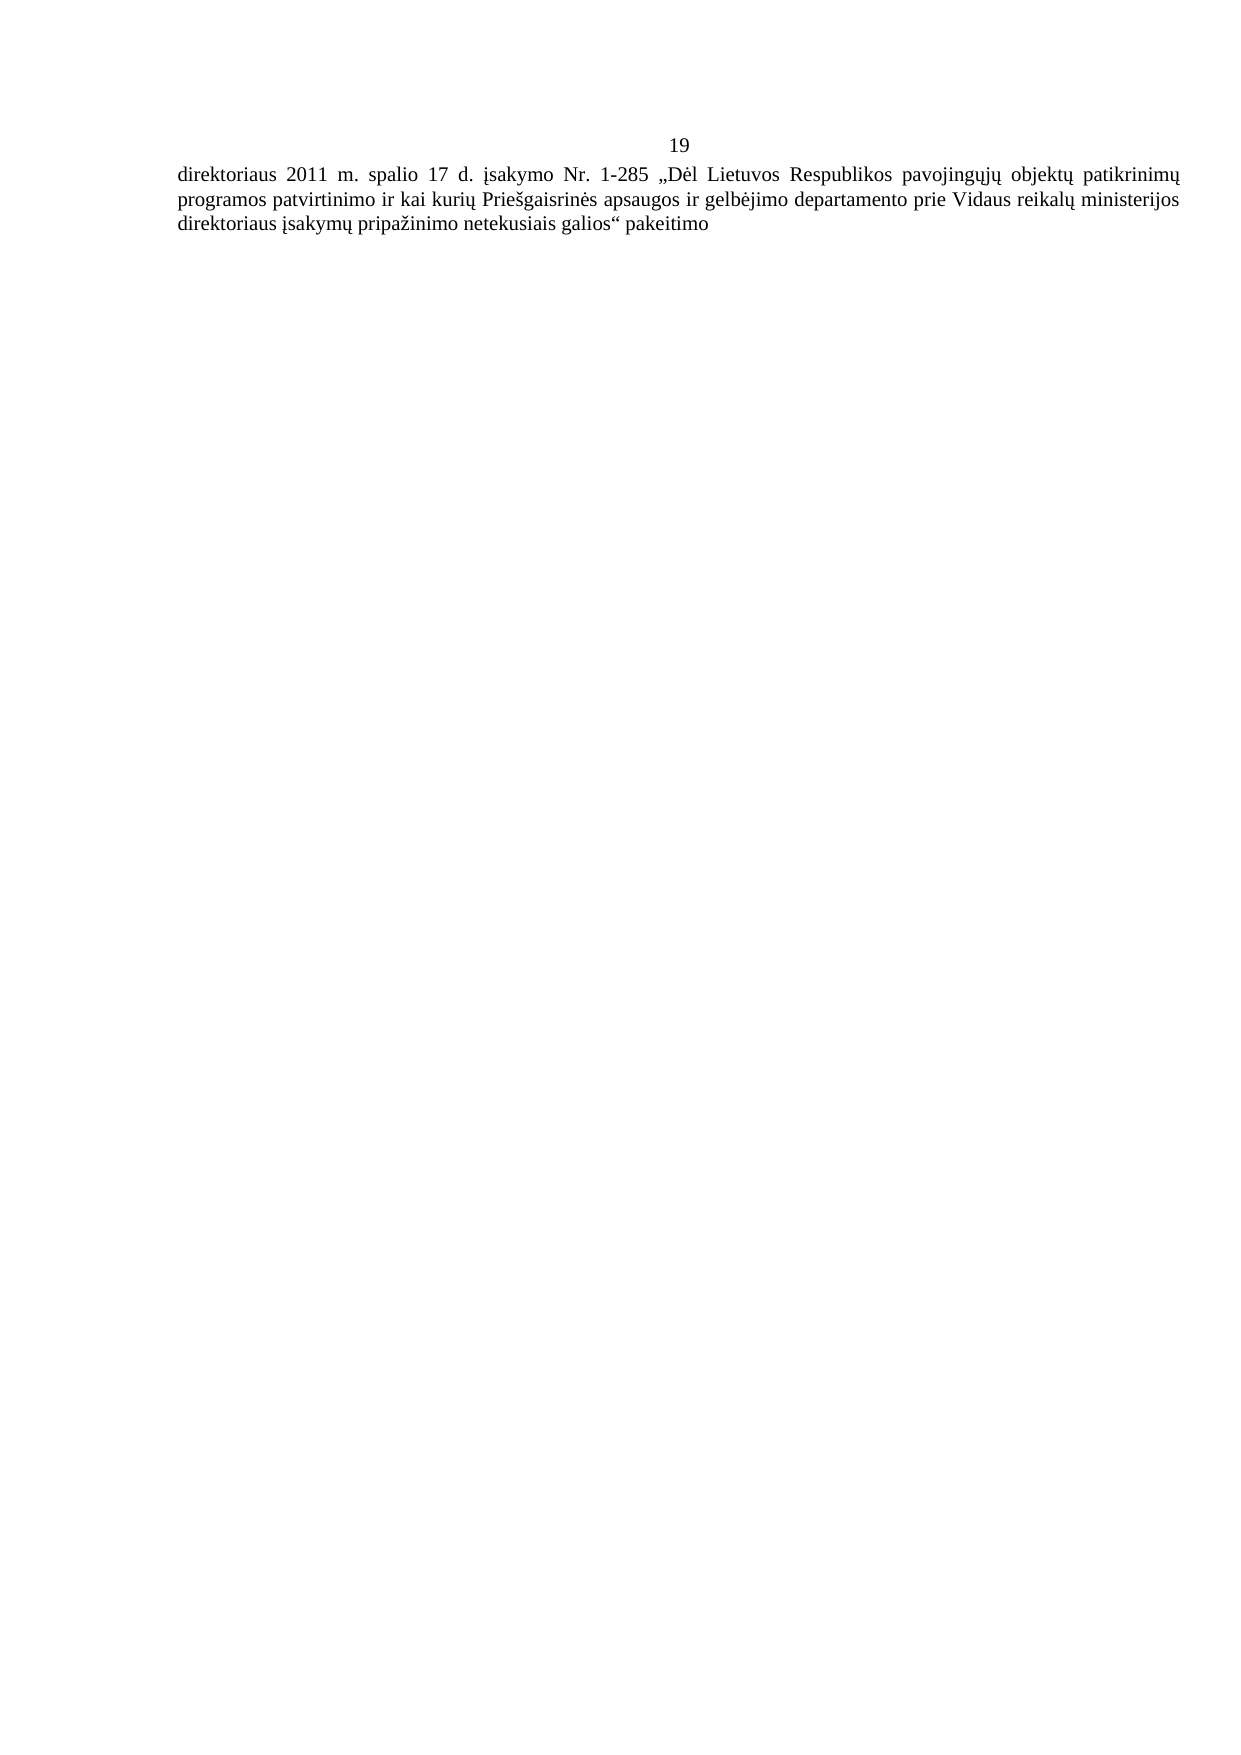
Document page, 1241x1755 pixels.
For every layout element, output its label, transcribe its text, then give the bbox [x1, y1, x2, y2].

text direktoriaus 2011 m. spalio 17 d. įsakymo Nr. 1-285 „Dėl Lietuvos Respublikos pavojingųjų objektų patikrinimų programos patvirtinimo ir kai kurių Priešgaisrinės apsaugos ir gelbėjimo departamento prie Vidaus reikalų ministerijos direktoriaus įsakymų pripažinimo netekusiais galios“ pakeitimo [177, 162, 1181, 234]
